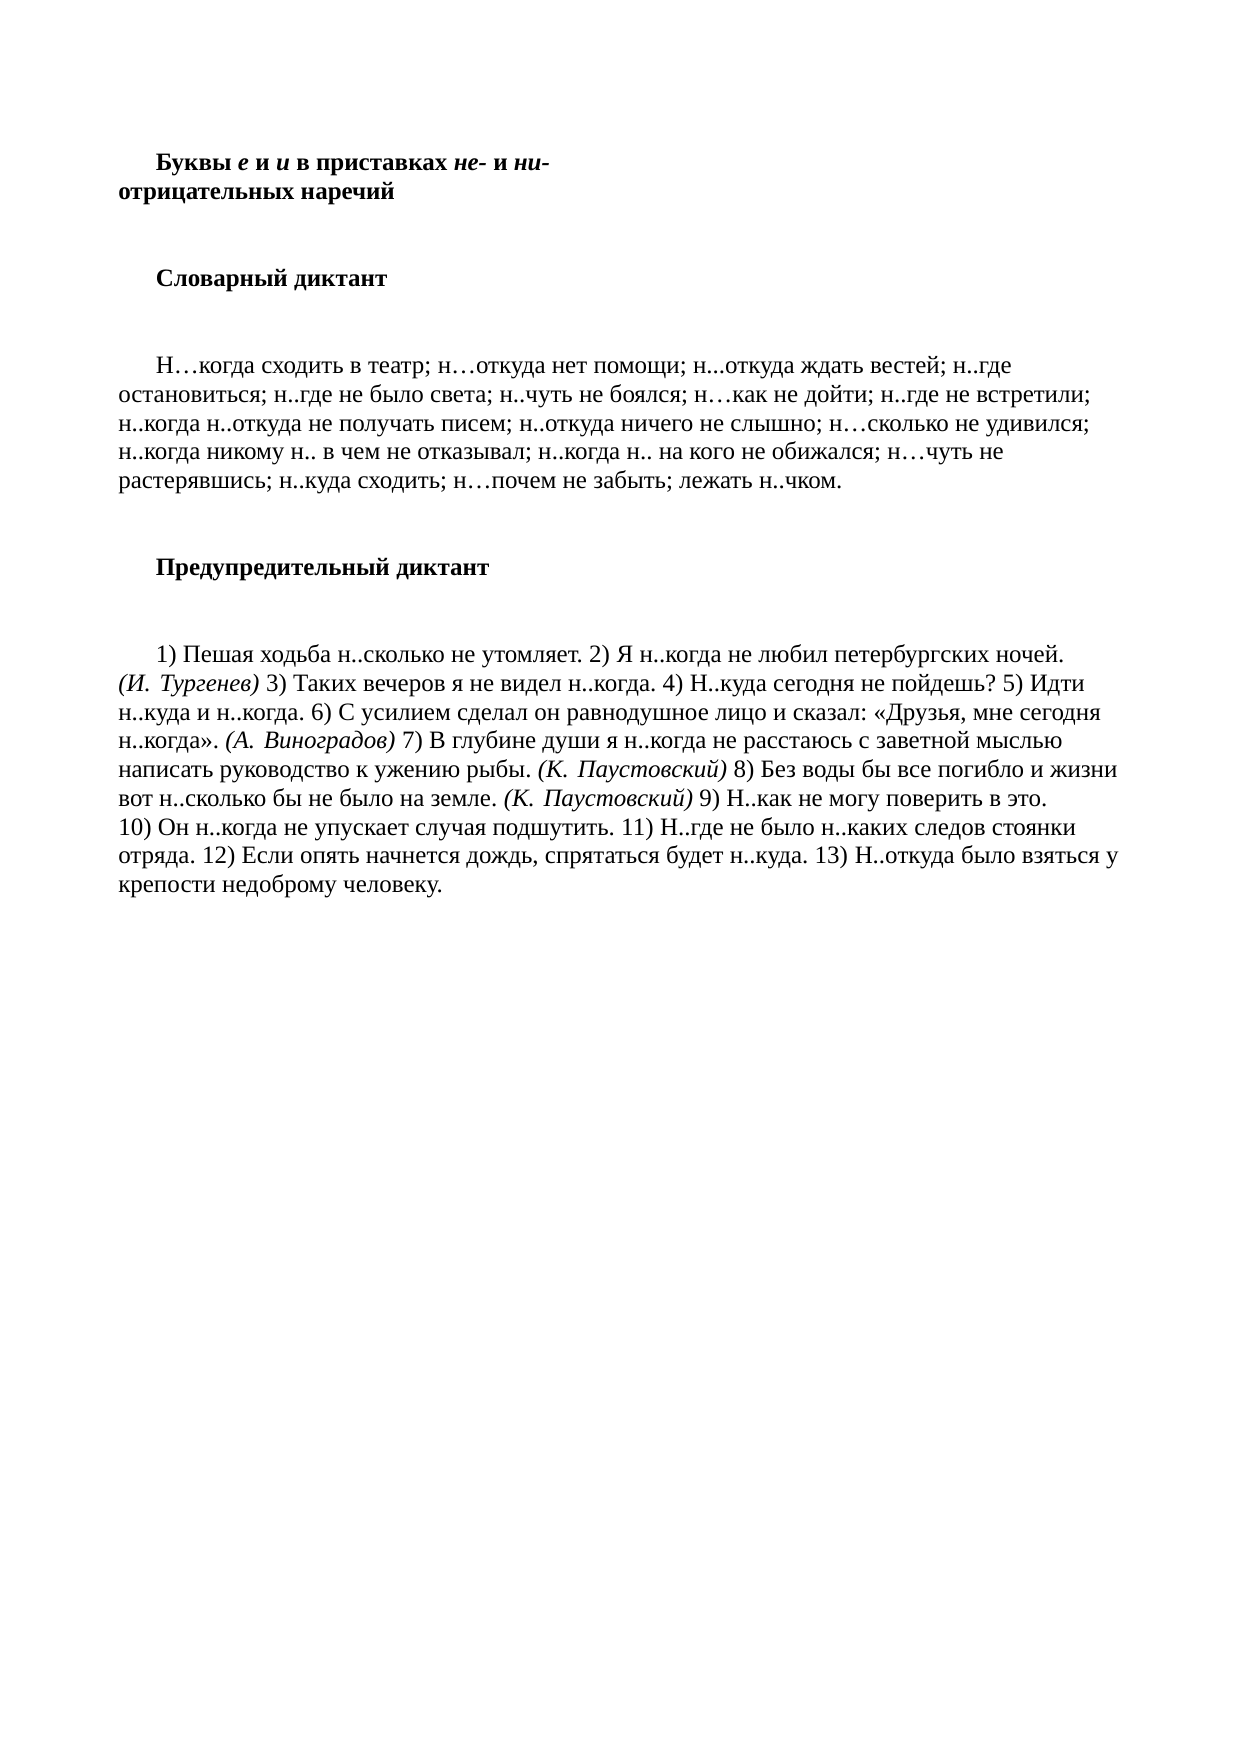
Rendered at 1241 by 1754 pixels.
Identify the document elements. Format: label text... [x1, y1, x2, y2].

text Буквы е и и в приставках не- и ни- отрицательных наречий [118, 147, 1122, 205]
text Предупредительный диктант [118, 552, 1122, 581]
text Н…когда сходить в театр; н…откуда нет помощи; н...откуда ждать вестей; н..где остановиться; н..где не было света; н..чуть не боялся; н…как не дойти; н..где не встретили; н..когда н..откуда не получать писем; н..откуда ничего не слышно; н…сколько не удивился; н..когда никому н.. в чем не отказывал; н..когда н.. на кого не обижался; н…чуть не растерявшись; н..куда сходить; н…почем не забыть; лежать н..чком. [118, 350, 1122, 494]
text 1) Пешая ходьба н..сколько не утомляет. 2) Я н..когда не любил петербургских ночей. (И. Тургенев) 3) Таких вечеров я не видел н..когда. 4) Н..куда сегодня не пойдешь? 5) Идти н..куда и н..когда. 6) С усилием сделал он равнодушное лицо и сказал: «Друзья, мне сегодня н..когда». (А. Виноградов) 7) В глубине души я н..когда не расстаюсь с заветной мыслью написать руководство к ужению рыбы. (К. Паустовский) 8) Без воды бы все погибло и жизни вот н..сколько бы не было на земле. (К. Паустовский) 9) Н..как не могу поверить в это. 10) Он н..когда не упускает случая подшутить. 11) Н..где не было н..каких следов стоянки отряда. 12) Если опять начнется дождь, спрятаться будет н..куда. 13) Н..откуда было взяться у крепости недоброму человеку. [118, 639, 1122, 898]
text Словарный диктант [118, 263, 1122, 292]
